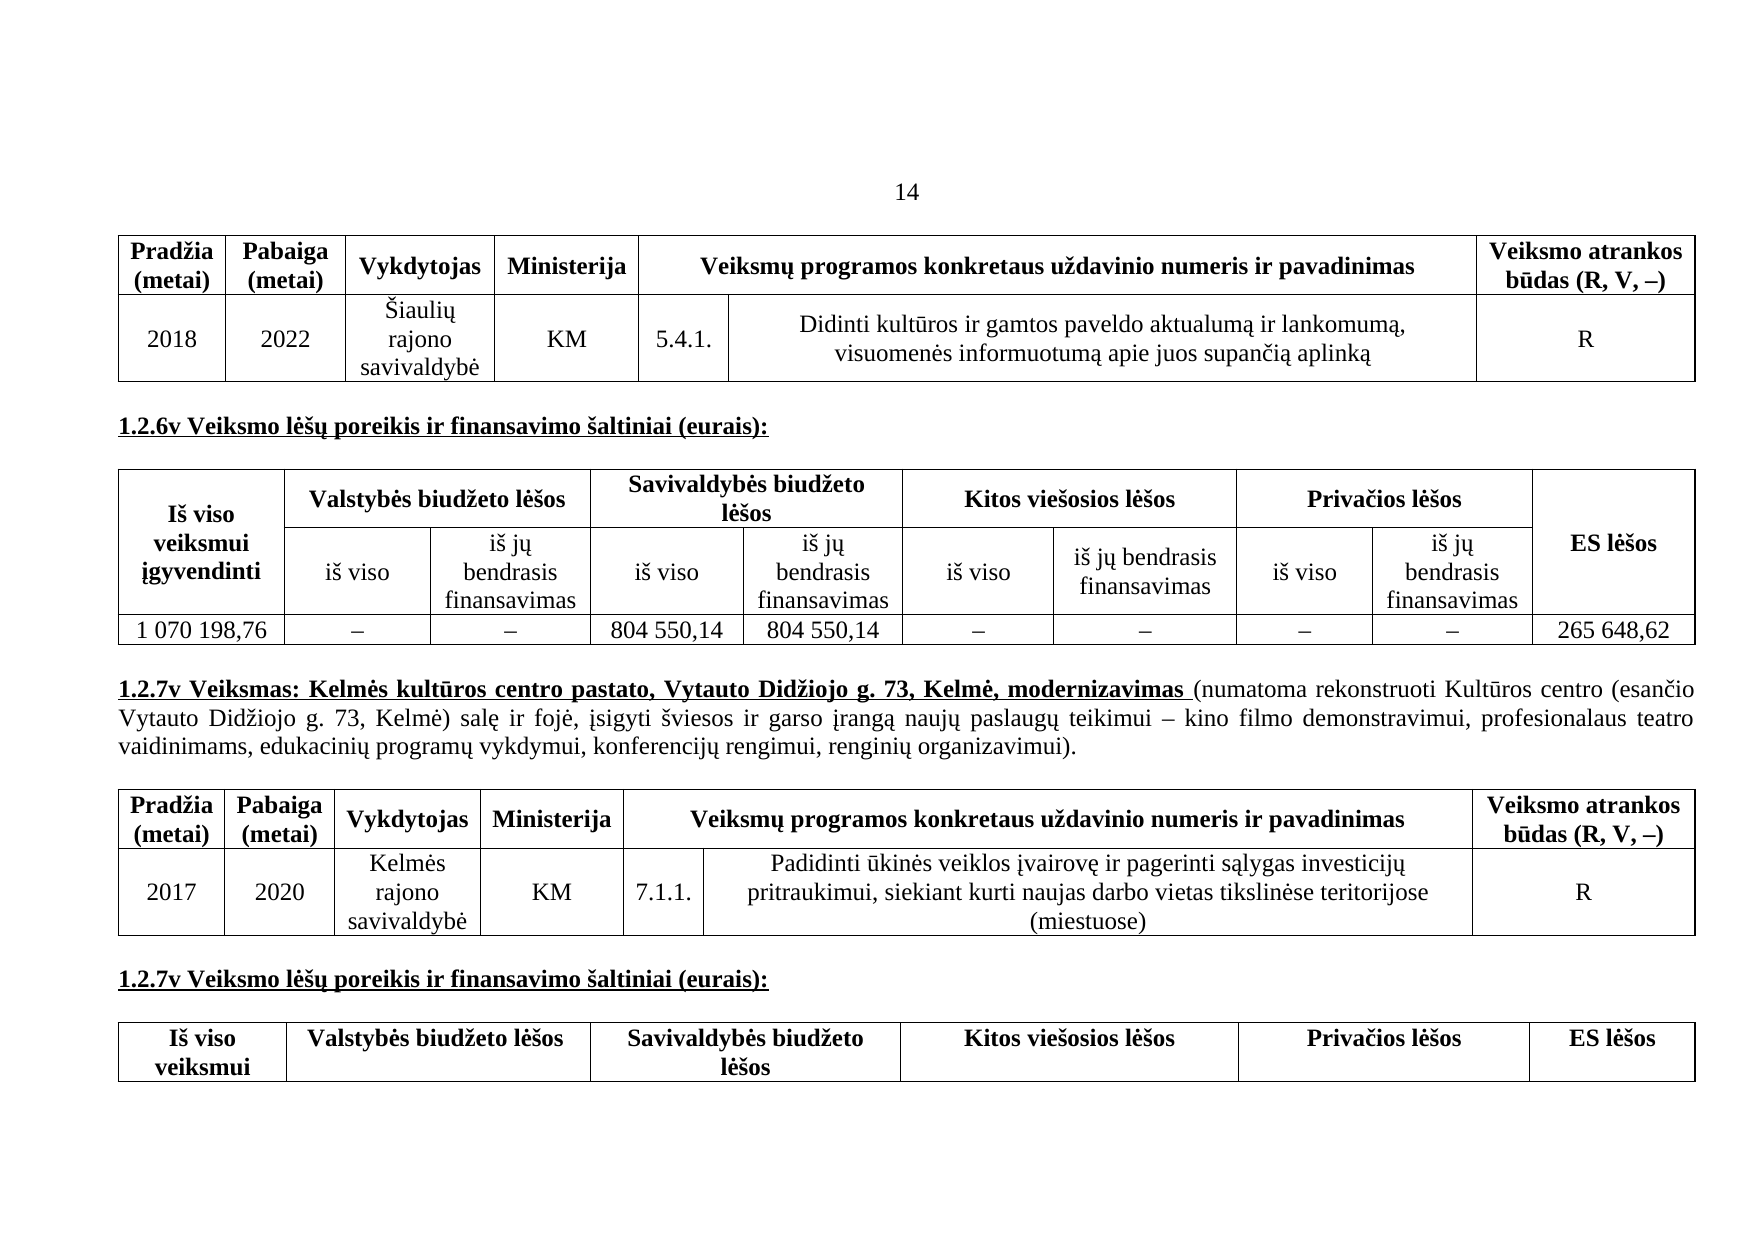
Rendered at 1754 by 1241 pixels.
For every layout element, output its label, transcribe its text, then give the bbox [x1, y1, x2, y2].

table_header ES lėšos [1533, 470, 1694, 614]
table_cell iš jų bendrasis finansavimas [1054, 528, 1236, 614]
table_cell iš viso [903, 528, 1053, 614]
table_header Savivaldybės biudžeto lėšos [591, 1023, 900, 1081]
table_cell KM [481, 849, 623, 935]
table_header Veiksmų programos konkretaus uždavinio numeris ir pavadinimas [624, 790, 1472, 847]
table_cell Padidinti ūkinės veiklos įvairovę ir pagerinti sąlygas investicijų pritraukimui, siekiant kurti naujas darbo vietas tikslinėse teritorijose (miestuose) [704, 849, 1472, 935]
table_header Vykdytojas [346, 236, 494, 294]
table_cell Kelmės rajono savivaldybė [335, 849, 480, 935]
table_cell 804 550,14 [591, 615, 743, 644]
table_header Iš viso veiksmui įgyvendinti [119, 470, 284, 614]
table_header Iš viso veiksmui [119, 1023, 286, 1081]
table_cell 2018 [119, 295, 225, 381]
table_cell 2020 [225, 849, 334, 935]
table_cell Didinti kultūros ir gamtos paveldo aktualumą ir lankomumą, visuomenės informuotumą apie juos supančią aplinką [729, 295, 1476, 381]
table_header Pradžia (metai) [119, 790, 224, 847]
table_cell – [1373, 615, 1532, 644]
table_cell – [431, 615, 590, 644]
table_cell iš jų bendrasis finansavimas [744, 528, 902, 614]
table_cell 1 070 198,76 [119, 615, 284, 644]
table_header Kitos viešosios lėšos [903, 470, 1236, 527]
table_header Valstybės biudžeto lėšos [287, 1023, 590, 1081]
table_header Kitos viešosios lėšos [901, 1023, 1238, 1081]
table_cell 7.1.1. [624, 849, 703, 935]
table_header Veiksmo atrankos būdas (R, V, –) [1477, 236, 1694, 294]
table_header Privačios lėšos [1239, 1023, 1529, 1081]
text 1.2.7v Veiksmas: Kelmės kultūros centro pastato, Vytauto Didžiojo g. 73, Kelmė, modernizavimas (numatoma rekonstruoti Kultūros centro (esančio Vytauto Didžiojo g. 73, Kelmė) salę ir fojė, įsigyti šviesos ir garso įrangą naujų paslaugų teikimui – kino filmo demonstravimui, profesionalaus teatro vaidinimams, edukacinių programų vykdymui, konferencijų rengimui, renginių organizavimui). [118, 674, 1695, 760]
table_cell iš jų bendrasis finansavimas [1373, 528, 1532, 614]
table_header ES lėšos [1530, 1023, 1694, 1081]
table_header Ministerija [495, 236, 638, 294]
table_header Privačios lėšos [1237, 470, 1532, 527]
table_cell R [1473, 849, 1694, 935]
table_header Veiksmo atrankos būdas (R, V, –) [1473, 790, 1694, 847]
table_cell – [1054, 615, 1236, 644]
table_header Pabaiga (metai) [225, 790, 334, 847]
table_cell iš jų bendrasis finansavimas [431, 528, 590, 614]
table_cell iš viso [285, 528, 430, 614]
table_cell – [903, 615, 1053, 644]
table_cell R [1477, 295, 1694, 381]
table_cell 2022 [226, 295, 345, 381]
table_header Vykdytojas [335, 790, 480, 847]
text 1.2.6v Veiksmo lėšų poreikis ir finansavimo šaltiniai (eurais): [118, 411, 1695, 440]
table_header Savivaldybės biudžeto lėšos [591, 470, 902, 527]
table_cell 2017 [119, 849, 224, 935]
table_cell – [1237, 615, 1372, 644]
table_header Ministerija [481, 790, 623, 847]
table_header Pabaiga (metai) [226, 236, 345, 294]
table_cell – [285, 615, 430, 644]
table_cell Šiaulių rajono savivaldybė [346, 295, 494, 381]
table_cell KM [495, 295, 638, 381]
table_cell 5.4.1. [639, 295, 728, 381]
table_cell 265 648,62 [1533, 615, 1694, 644]
table_header Valstybės biudžeto lėšos [285, 470, 590, 527]
table_cell iš viso [591, 528, 743, 614]
table_header Pradžia (metai) [119, 236, 225, 294]
table_header Veiksmų programos konkretaus uždavinio numeris ir pavadinimas [639, 236, 1476, 294]
table_cell 804 550,14 [744, 615, 902, 644]
table_cell iš viso [1237, 528, 1372, 614]
text 1.2.7v Veiksmo lėšų poreikis ir finansavimo šaltiniai (eurais): [118, 964, 1695, 993]
